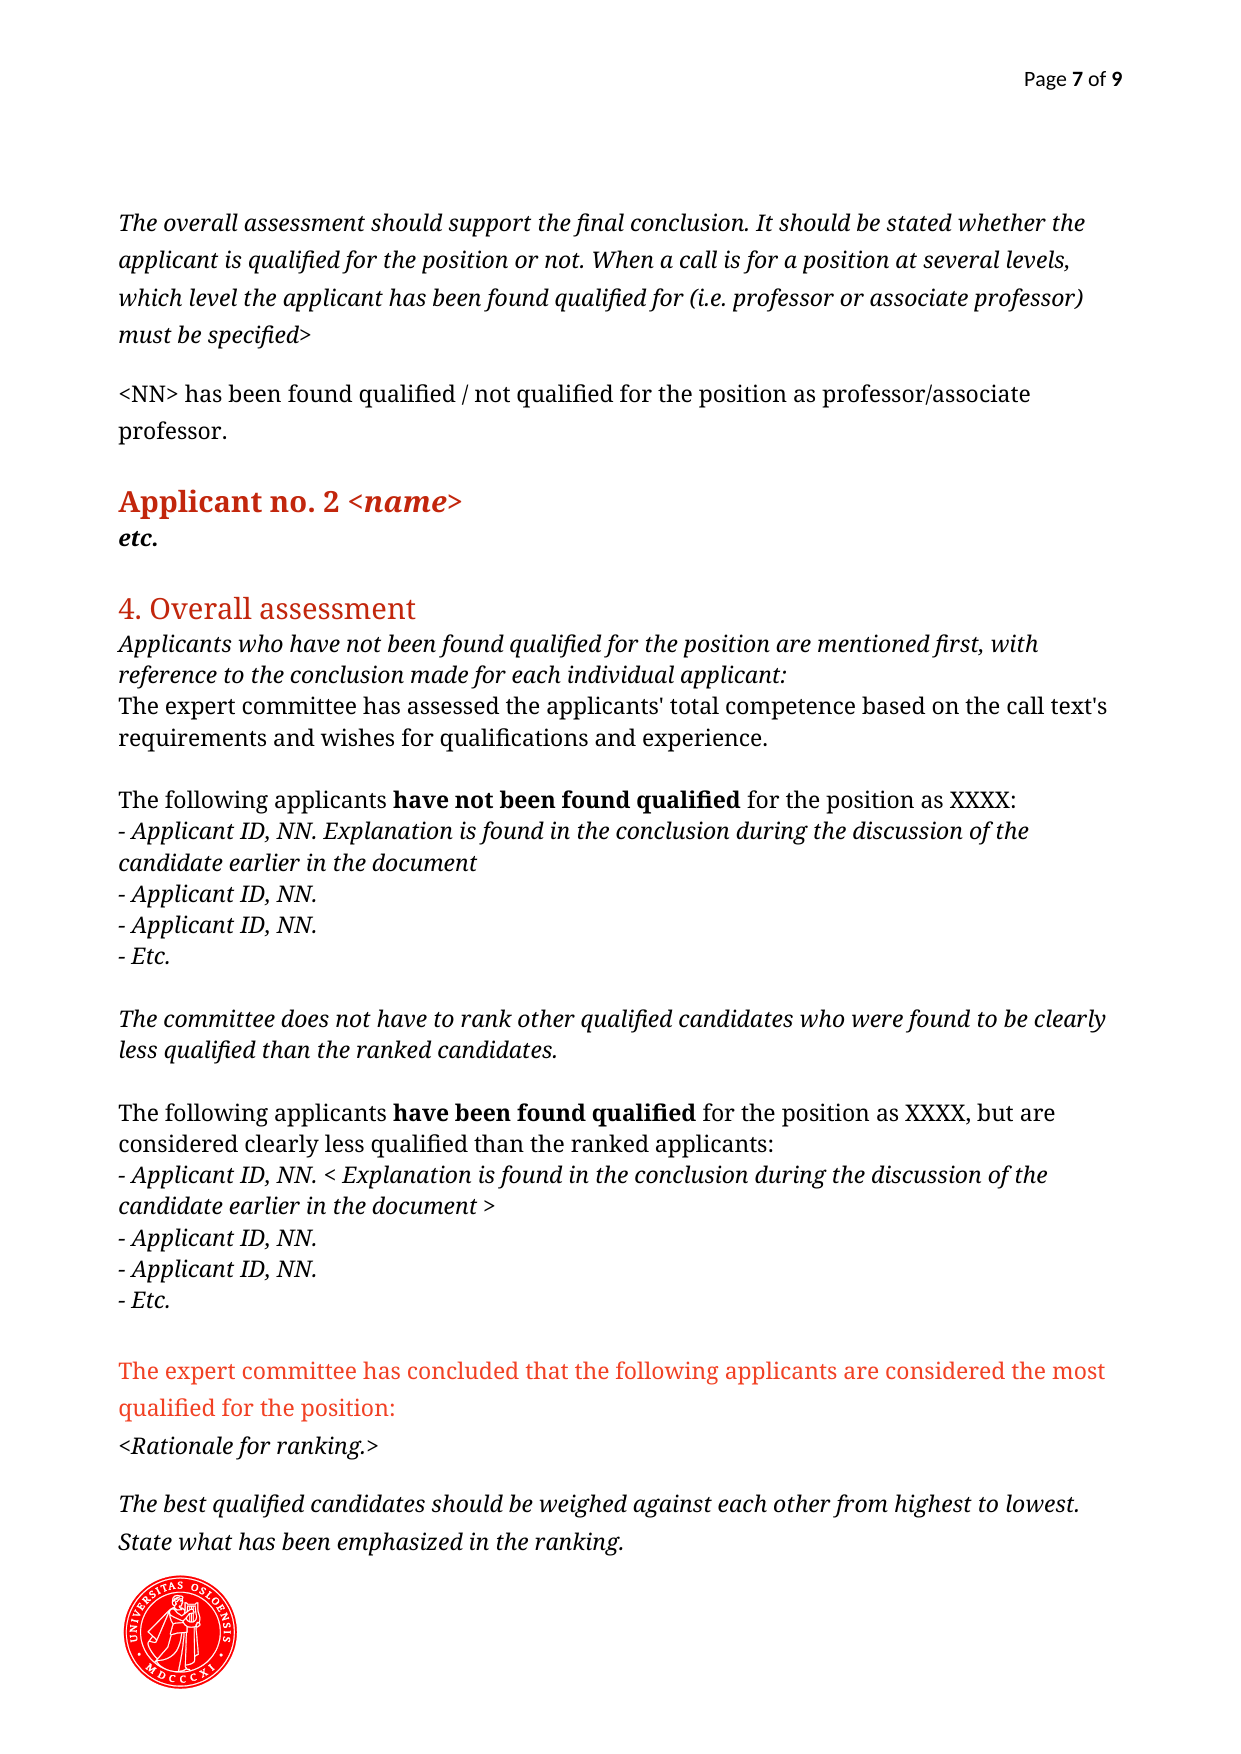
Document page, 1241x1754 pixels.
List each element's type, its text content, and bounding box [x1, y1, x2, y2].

text Applicants who have not been found qualified for the position are mentioned first, with reference to the conclusion made for each individual applicant: [118, 628, 1122, 690]
text - Etc. [118, 1284, 1122, 1315]
text The following applicants have not been found qualified for the position as XXXX: [118, 784, 1122, 815]
text <Rationale for ranking.> [118, 1430, 1122, 1461]
subtitle 4. Overall assessment [118, 588, 1122, 628]
text The committee does not have to rank other qualified candidates who were found to be clearly less qualified than the ranked candidates. [118, 1003, 1122, 1065]
text - Applicant ID, NN. [118, 1222, 1122, 1253]
text <NN> has been found qualified / not qualified for the position as professor/associate professor. [118, 378, 1122, 446]
text - Applicant ID, NN. [118, 909, 1122, 940]
text - Applicant ID, NN. [118, 1253, 1122, 1284]
text - Applicant ID, NN. < Explanation is found in the conclusion during the discussion of the candidate earlier in the document > [118, 1159, 1122, 1222]
text The overall assessment should support the final conclusion. It should be stated whether the applicant is qualified for the position or not. When a call is for a position at several levels, which level the applicant has been found qualified for (i.e. professor or associate professor) must be specified> [118, 207, 1122, 351]
text The following applicants have been found qualified for the position as XXXX, but are considered clearly less qualified than the ranked applicants: [118, 1097, 1122, 1159]
text The expert committee has assessed the applicants' total competence based on the call text's requirements and wishes for qualifications and experience. [118, 690, 1122, 753]
text etc. [118, 521, 1122, 553]
text - Etc. [118, 940, 1122, 972]
text - Applicant ID, NN. Explanation is found in the conclusion during the discussion of the candidate earlier in the document [118, 815, 1122, 878]
text - Applicant ID, NN. [118, 878, 1122, 909]
text The best qualified candidates should be weighed against each other from highest to lowest. State what has been emphasized in the ranking. [118, 1488, 1122, 1557]
subtitle The expert committee has concluded that the following applicants are considered the most qualified for the position: [118, 1355, 1122, 1424]
subtitle Applicant no. 2 <name> [118, 482, 1122, 521]
